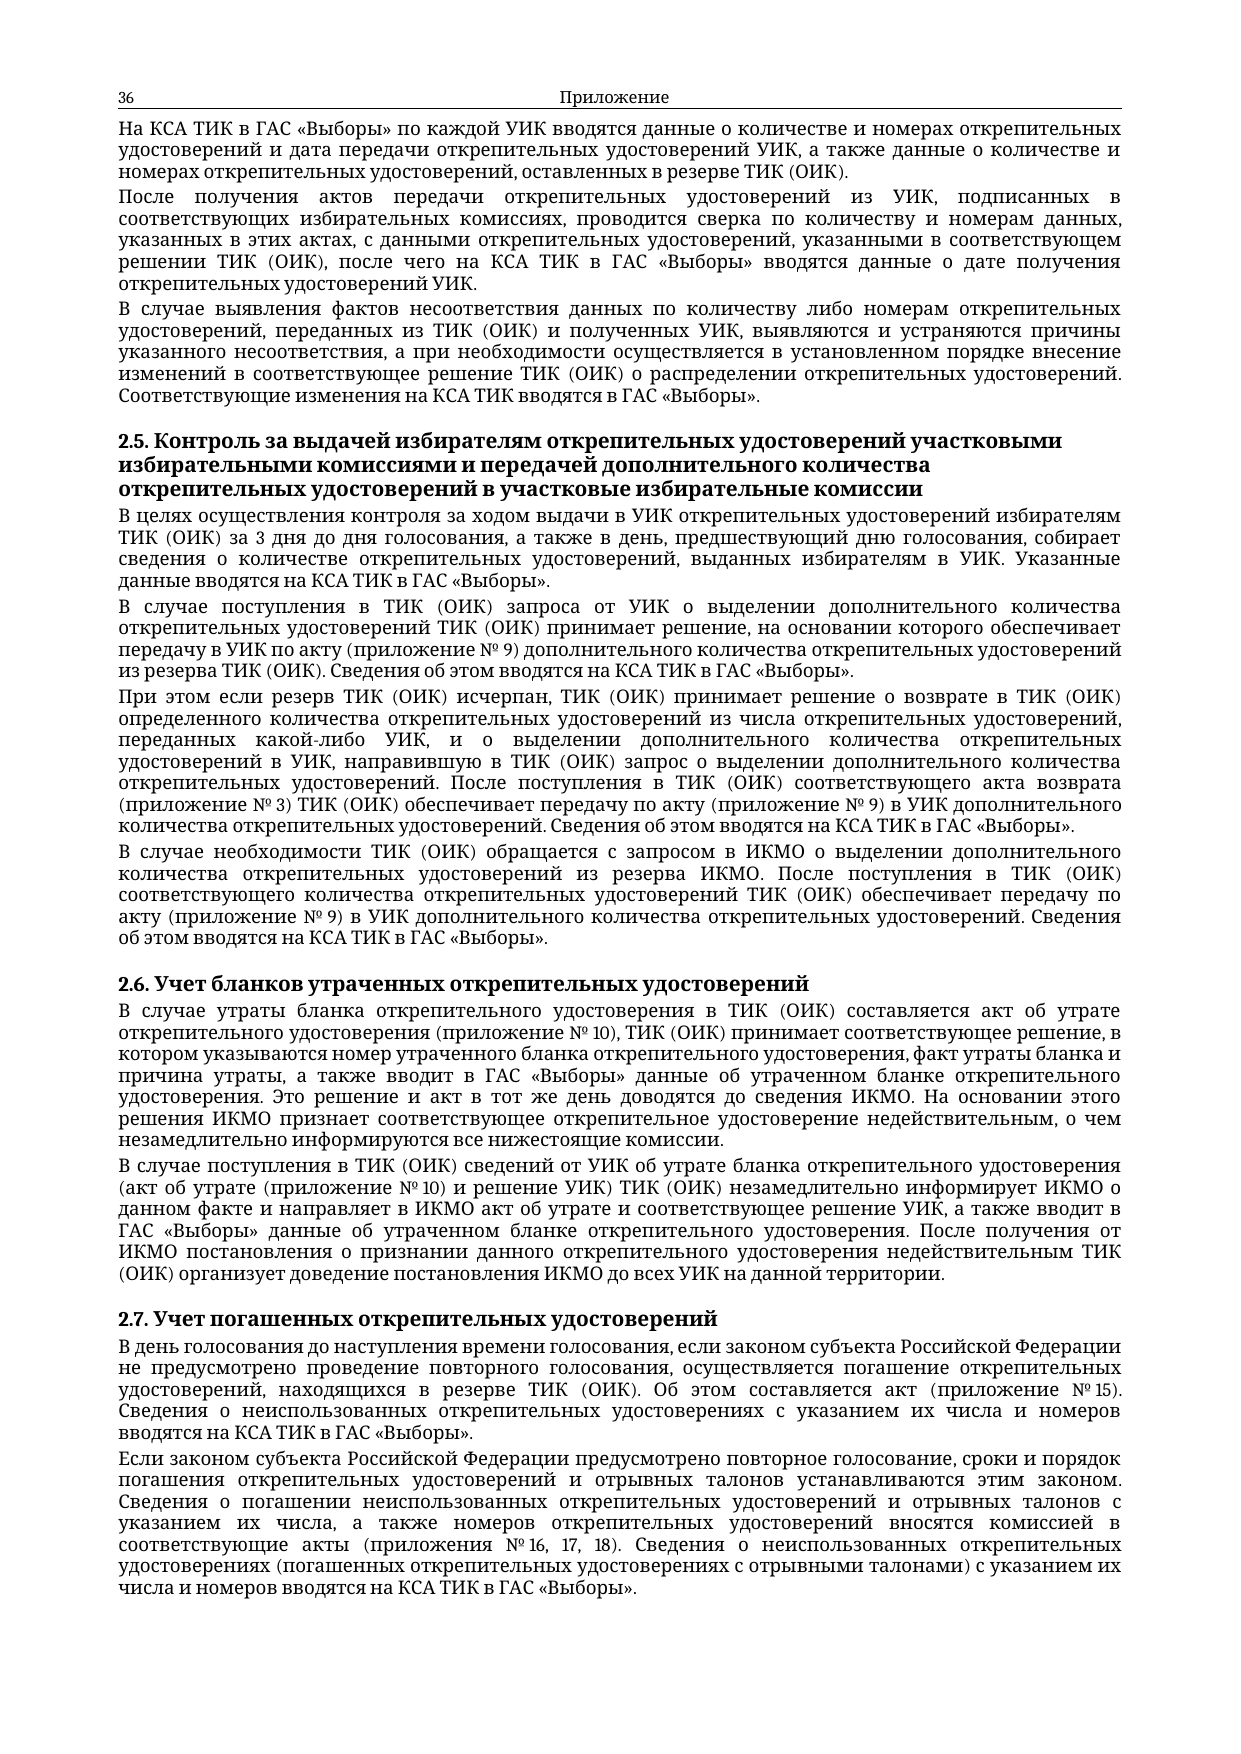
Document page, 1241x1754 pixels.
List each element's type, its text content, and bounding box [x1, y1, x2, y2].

text В случае необходимости ТИК (ОИК) обращается с запросом в ИКМО о выделении дополнительного количества открепительных удостоверений из резерва ИКМО. После поступления в ТИК (ОИК) соответствующего количества открепительных удостоверений ТИК (ОИК) обеспечивает передачу по акту (приложение № 9) в УИК дополнительного количества открепительных удостоверений. Сведения об этом вводятся на КСА ТИК в ГАС «Выборы». [118, 842, 1122, 949]
text В целях осуществления контроля за ходом выдачи в УИК открепительных удостоверений избирателям ТИК (ОИК) за 3 дня до дня голосования, а также в день, предшествующий дню голосования, собирает сведения о количестве открепительных удостоверений, выданных избирателям в УИК. Указанные данные вводятся на КСА ТИК в ГАС «Выборы». [118, 506, 1122, 592]
text В день голосования до наступления времени голосования, если законом субъекта Российской Федерации не предусмотрено проведение повторного голосования, осуществляется погашение открепительных удостоверений, находящихся в резерве ТИК (ОИК). Об этом составляется акт (приложение № 15). Сведения о неиспользованных открепительных удостоверениях с указанием их числа и номеров вводятся на КСА ТИК в ГАС «Выборы». [118, 1336, 1122, 1444]
subtitle 2.7. Учет погашенных открепительных удостоверений [118, 1308, 1122, 1332]
subtitle 2.6. Учет бланков утраченных открепительных удостоверений [118, 972, 1122, 996]
subtitle 2.5. Контроль за выдачей избирателям открепительных удостоверений участковыми избирательными комиссиями и передачей дополнительного количества открепительных удостоверений в участковые избирательные комиссии [118, 430, 1122, 502]
text При этом если резерв ТИК (ОИК) исчерпан, ТИК (ОИК) принимает решение о возврате в ТИК (ОИК) определенного количества открепительных удостоверений из числа открепительных удостоверений, переданных какой-либо УИК, и о выделении дополнительного количества открепительных удостоверений в УИК, направившую в ТИК (ОИК) запрос о выделении дополнительного количества открепительных удостоверений. После поступления в ТИК (ОИК) соответствующего акта возврата (приложение № 3) ТИК (ОИК) обеспечивает передачу по акту (приложение № 9) в УИК дополнительного количества открепительных удостоверений. Сведения об этом вводятся на КСА ТИК в ГАС «Выборы». [118, 687, 1122, 837]
text После получения актов передачи открепительных удостоверений из УИК, подписанных в соответствующих избирательных комиссиях, проводится сверка по количеству и номерам данных, указанных в этих актах, с данными открепительных удостоверений, указанными в соответствующем решении ТИК (ОИК), после чего на КСА ТИК в ГАС «Выборы» вводятся данные о дате получения открепительных удостоверений УИК. [118, 187, 1122, 295]
text В случае поступления в ТИК (ОИК) сведений от УИК об утрате бланка открепительного удостоверения (акт об утрате (приложение № 10) и решение УИК) ТИК (ОИК) незамедлительно информирует ИКМО о данном факте и направляет в ИКМО акт об утрате и соответствующее решение УИК, а также вводит в ГАС «Выборы» данные об утраченном бланке открепительного удостоверения. После получения от ИКМО постановления о признании данного открепительного удостоверения недействительным ТИК (ОИК) организует доведение постановления ИКМО до всех УИК на данной территории. [118, 1156, 1122, 1285]
text На КСА ТИК в ГАС «Выборы» по каждой УИК вводятся данные о количестве и номерах открепительных удостоверений и дата передачи открепительных удостоверений УИК, а также данные о количестве и номерах открепительных удостоверений, оставленных в резерве ТИК (ОИК). [118, 118, 1122, 183]
text В случае утраты бланка открепительного удостоверения в ТИК (ОИК) составляется акт об утрате открепительного удостоверения (приложение № 10), ТИК (ОИК) принимает соответствующее решение, в котором указываются номер утраченного бланка открепительного удостоверения, факт утраты бланка и причина утраты, а также вводит в ГАС «Выборы» данные об утраченном бланке открепительного удостоверения. Это решение и акт в тот же день доводятся до сведения ИКМО. На основании этого решения ИКМО признает соответствующее открепительное удостоверение недействительным, о чем незамедлительно информируются все нижестоящие комиссии. [118, 1001, 1122, 1152]
text В случае выявления фактов несоответствия данных по количеству либо номерам открепительных удостоверений, переданных из ТИК (ОИК) и полученных УИК, выявляются и устраняются причины указанного несоответствия, а при необходимости осуществляется в установленном порядке внесение изменений в соответствующее решение ТИК (ОИК) о распределении открепительных удостоверений. Соответствующие изменения на КСА ТИК вводятся в ГАС «Выборы». [118, 299, 1122, 407]
text Если законом субъекта Российской Федерации предусмотрено повторное голосование, сроки и порядок погашения открепительных удостоверений и отрывных талонов устанавливаются этим законом. Сведения о погашении неиспользованных открепительных удостоверений и отрывных талонов с указанием их числа, а также номеров открепительных удостоверений вносятся комиссией в соответствующие акты (приложения № 16, 17, 18). Сведения о неиспользованных открепительных удостоверениях (погашенных открепительных удостоверениях с отрывными талонами) с указанием их числа и номеров вводятся на КСА ТИК в ГАС «Выборы». [118, 1448, 1122, 1599]
text В случае поступления в ТИК (ОИК) запроса от УИК о выделении дополнительного количества открепительных удостоверений ТИК (ОИК) принимает решение, на основании которого обеспечивает передачу в УИК по акту (приложение № 9) дополнительного количества открепительных удостоверений из резерва ТИК (ОИК). Сведения об этом вводятся на КСА ТИК в ГАС «Выборы». [118, 596, 1122, 682]
